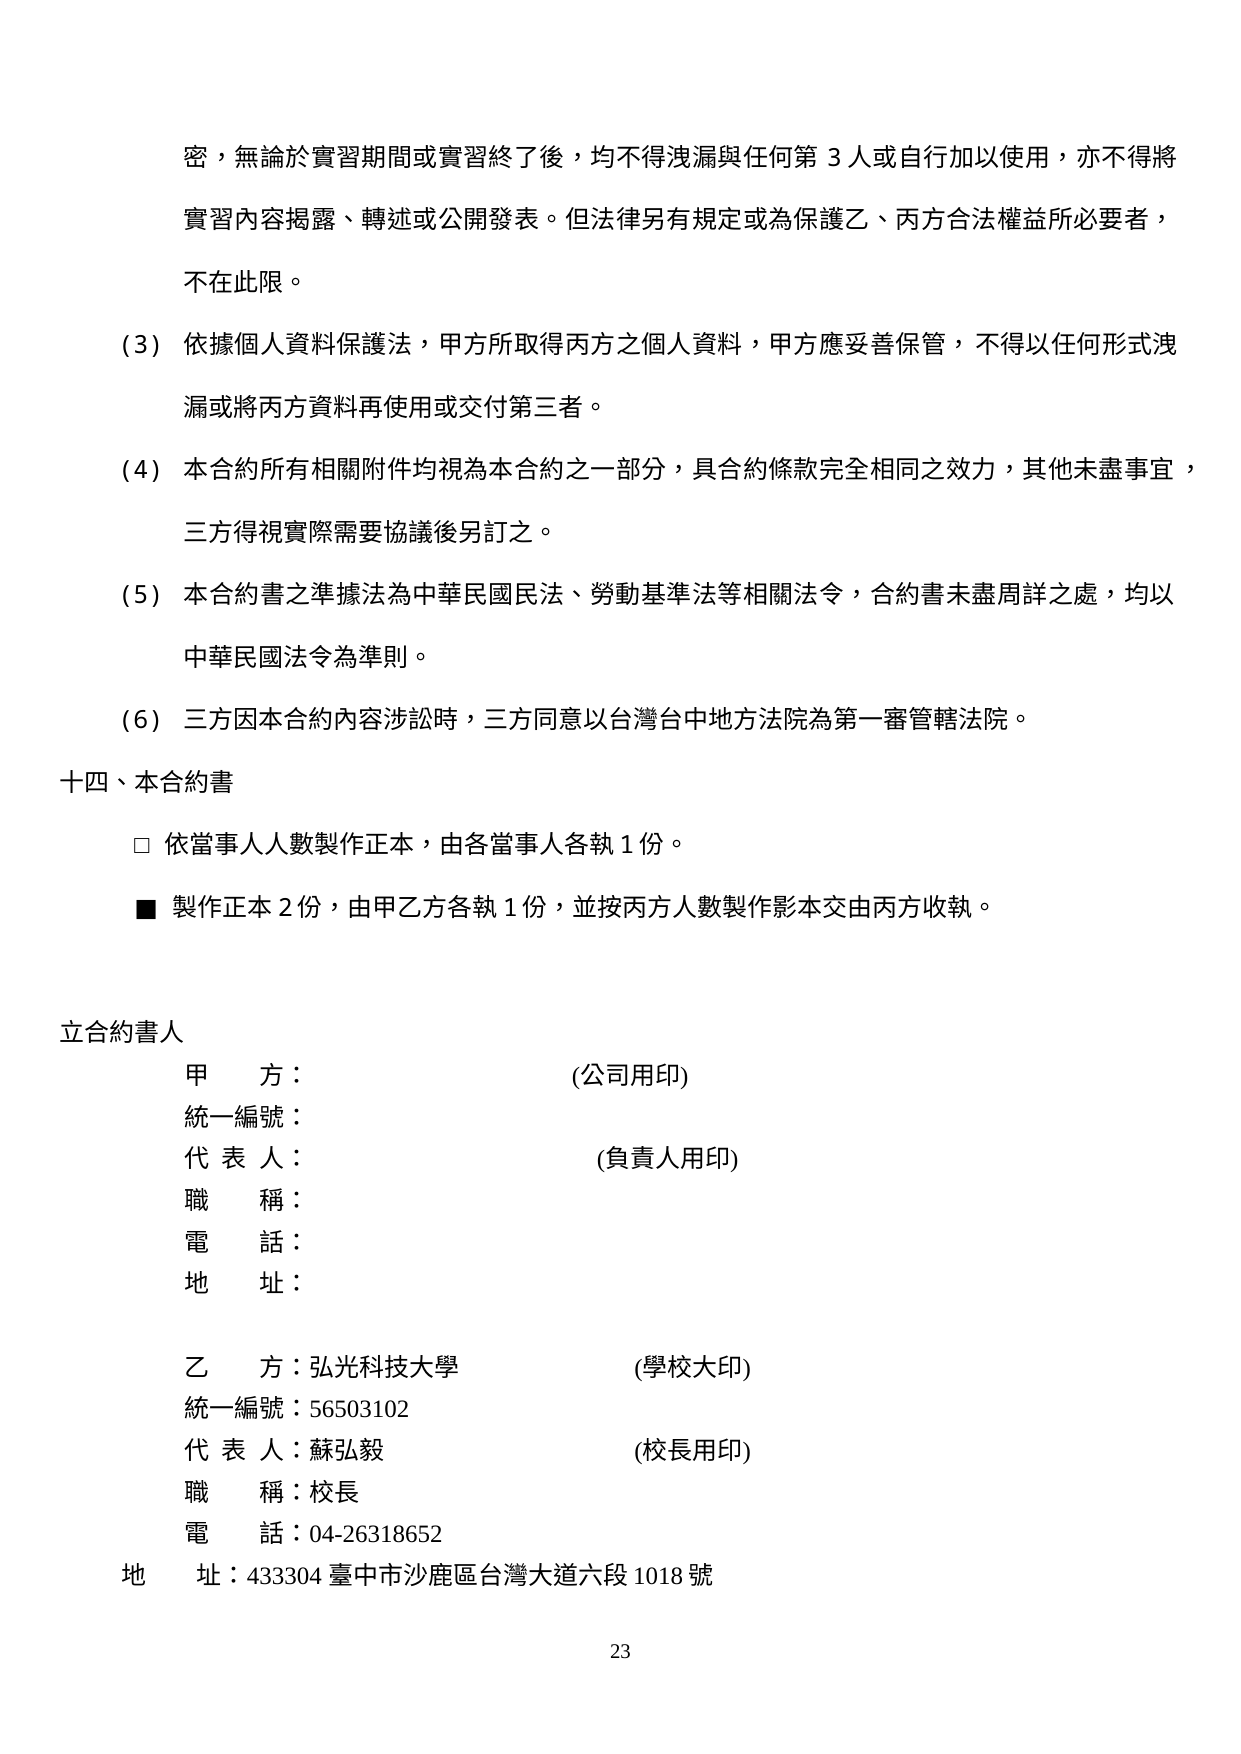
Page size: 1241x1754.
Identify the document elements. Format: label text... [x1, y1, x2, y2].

list 本合約所有相關附件均視為本合約之一部分，具合約條款完全相同之效力，其他未盡事宜，三方得視實際需要協議後另訂之。 [118, 426, 1178, 551]
list 三方因本合約內容涉訟時，三方同意以台灣台中地方法院為第一審管轄法院。 [118, 676, 1178, 739]
list 本合約書之準據法為中華民國民法、勞動基準法等相關法令，合約書未盡周詳之處，均以中華民國法令為準則。 [118, 551, 1178, 676]
text 職 稱：校長 [59, 1468, 1181, 1509]
list 依據個人資料保護法，甲方所取得丙方之個人資料，甲方應妥善保管，不得以任何形式洩漏或將丙方資料再使用或交付第三者。 [118, 301, 1178, 426]
text □ 依當事人人數製作正本，由各當事人各執1份。 [59, 801, 1181, 864]
text 統一編號： [59, 1093, 1181, 1134]
text 地 址：433304 臺中市沙鹿區台灣大道六段1018號 [59, 1551, 1181, 1593]
text 職 稱： [59, 1176, 1181, 1218]
text 代 表 人：蘇弘毅 (校長用印) [59, 1426, 1181, 1468]
text 立合約書人 [59, 989, 1181, 1051]
text 統一編號：56503102 [59, 1384, 1181, 1426]
text 地 址： [59, 1259, 1181, 1301]
text 甲 方： (公司用印) [59, 1051, 1181, 1093]
text 乙 方：弘光科技大學 (學校大印) [59, 1343, 1181, 1384]
list 密，無論於實習期間或實習終了後，均不得洩漏與任何第3人或自行加以使用，亦不得將實習內容揭露、轉述或公開發表。但法律另有規定或為保護乙、丙方合法權益所必要者，不在此限。 [118, 114, 1178, 301]
text 十四、本合約書 [59, 739, 1181, 801]
text 代 表 人： (負責人用印) [59, 1134, 1181, 1176]
text ■ 製作正本2份，由甲乙方各執1份，並按丙方人數製作影本交由丙方收執。 [59, 864, 1181, 926]
text 電 話：04-26318652 [59, 1509, 1181, 1551]
text 電 話： [59, 1218, 1181, 1259]
